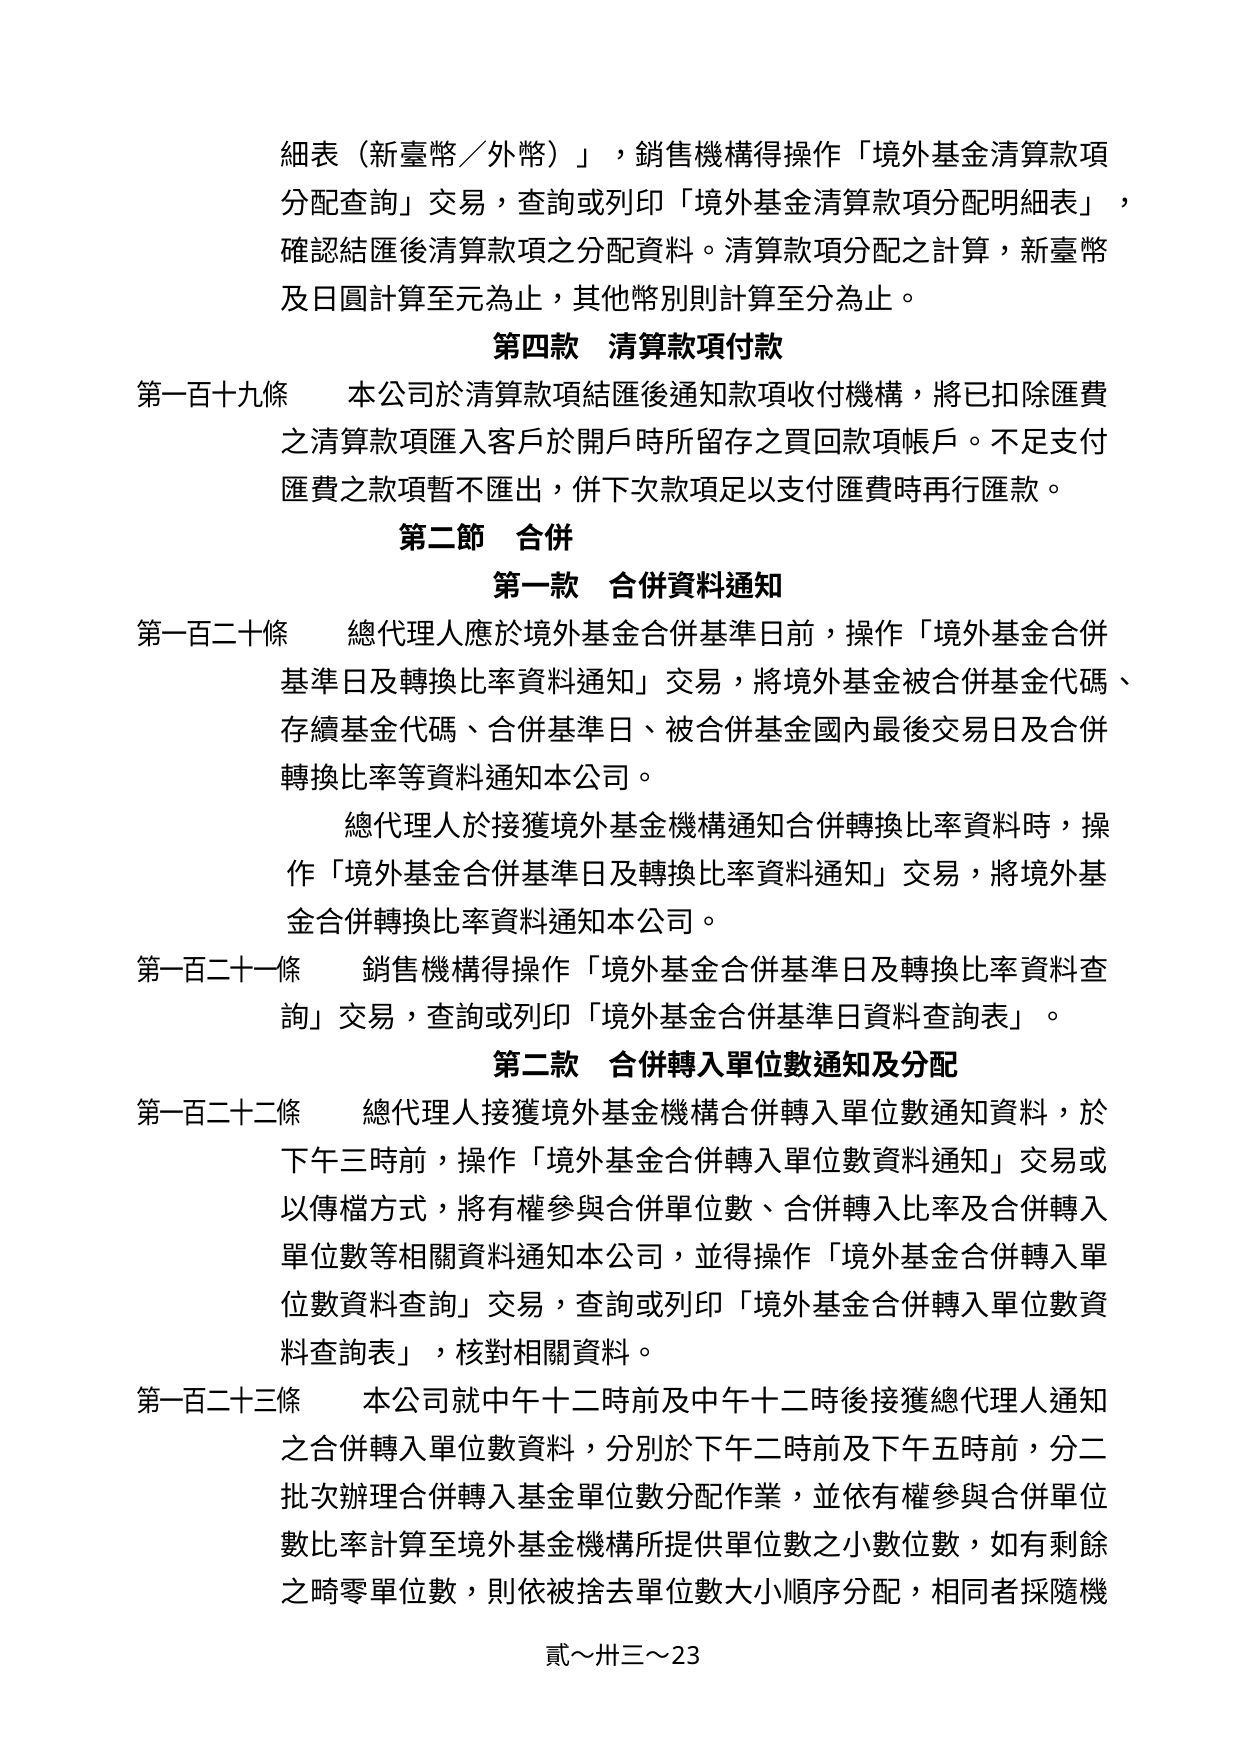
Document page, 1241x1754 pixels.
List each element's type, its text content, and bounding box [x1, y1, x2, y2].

subtitle 第二節 合併 [398, 510, 1110, 558]
text 第一百二十條 總代理人應於境外基金合併基準日前，操作「境外基金合併基準日及轉換比率資料通知」交易，將境外基金被合併基金代碼、存續基金代碼、合併基準日、被合併基金國內最後交易日及合併轉換比率等資料通知本公司。 [136, 606, 1110, 798]
text 第一百二十一條 銷售機構得操作「境外基金合併基準日及轉換比率資料查詢」交易，查詢或列印「境外基金合併基準日資料查詢表」。 [136, 942, 1110, 1037]
text 第一百二十三條 本公司就中午十二時前及中午十二時後接獲總代理人通知之合併轉入單位數資料，分別於下午二時前及下午五時前，分二批次辦理合併轉入基金單位數分配作業，並依有權參與合併單位數比率計算至境外基金機構所提供單位數之小數位數，如有剩餘之畸零單位數，則依被捨去單位數大小順序分配，相同者採隨機 [136, 1373, 1110, 1612]
text 第一百十八條 本公司俟結匯作業完成後，編製「境外基金清算款項分配明細表（新臺幣／外幣）」，銷售機構得操作「境外基金清算款項分配查詢」交易，查詢或列印「境外基金清算款項分配明細表」，確認結匯後清算款項之分配資料。清算款項分配之計算，新臺幣及日圓計算至元為止，其他幣別則計算至分為止。 [136, 127, 1110, 319]
text 總代理人於接獲境外基金機構通知合併轉換比率資料時，操作「境外基金合併基準日及轉換比率資料通知」交易，將境外基金合併轉換比率資料通知本公司。 [286, 798, 1110, 942]
text 第四款 清算款項付款 [492, 319, 1110, 367]
text 第一款 合併資料通知 [492, 558, 1110, 606]
text 第一百十九條 本公司於清算款項結匯後通知款項收付機構，將已扣除匯費之清算款項匯入客戶於開戶時所留存之買回款項帳戶。不足支付匯費之款項暫不匯出，併下次款項足以支付匯費時再行匯款。 [136, 367, 1110, 510]
text 第一百二十二條 總代理人接獲境外基金機構合併轉入單位數通知資料，於下午三時前，操作「境外基金合併轉入單位數資料通知」交易或以傳檔方式，將有權參與合併單位數、合併轉入比率及合併轉入單位數等相關資料通知本公司，並得操作「境外基金合併轉入單位數資料查詢」交易，查詢或列印「境外基金合併轉入單位數資料查詢表」，核對相關資料。 [136, 1085, 1110, 1373]
text 第二款 合併轉入單位數通知及分配 [492, 1037, 1110, 1085]
